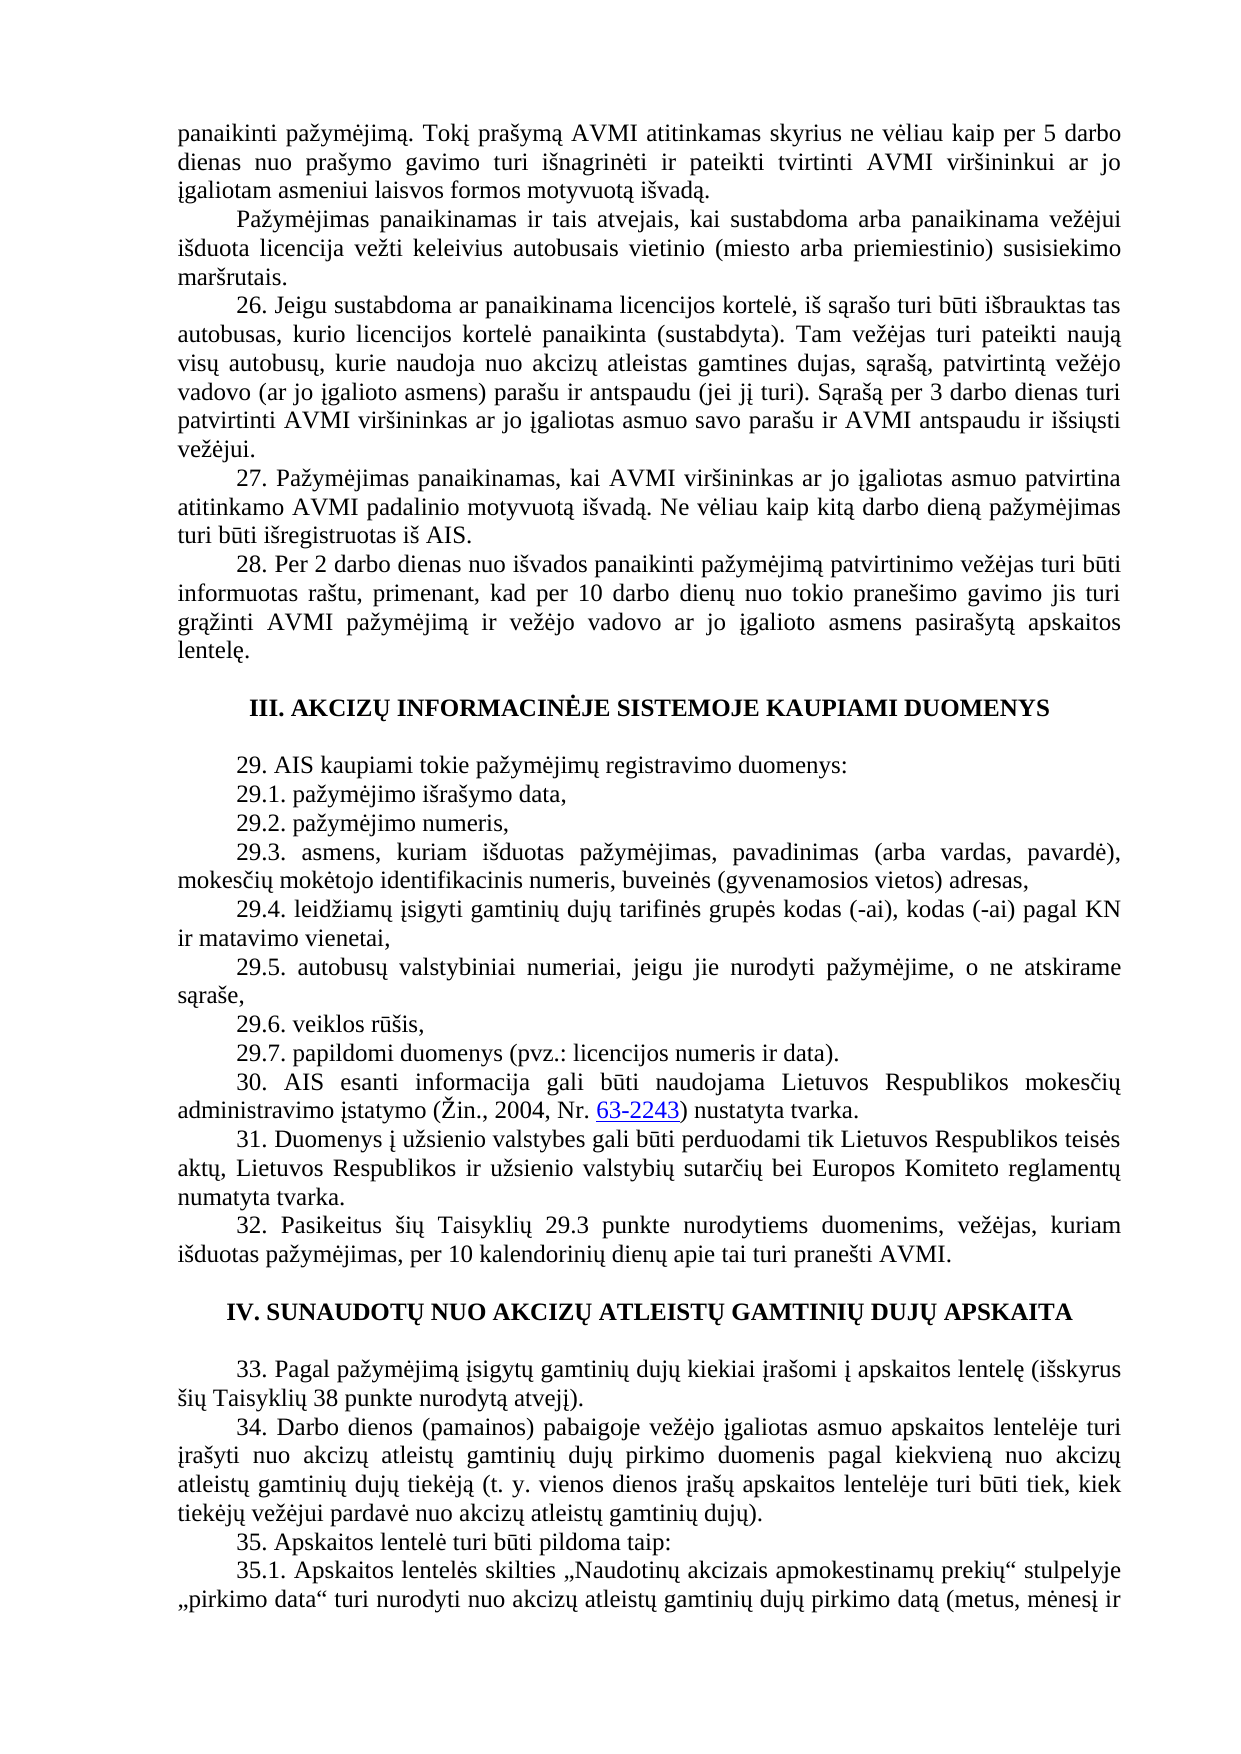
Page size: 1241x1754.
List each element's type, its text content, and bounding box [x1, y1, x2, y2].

text 29. AIS kaupiami tokie pažymėjimų registravimo duomenys: [177, 751, 1122, 779]
text 27. Pažymėjimas panaikinamas, kai AVMI viršininkas ar jo įgaliotas asmuo patvirtina atitinkamo AVMI padalinio motyvuotą išvadą. Ne vėliau kaip kitą darbo dieną pažymėjimas turi būti išregistruotas iš AIS. [177, 463, 1122, 549]
text 29.7. papildomi duomenys (pvz.: licencijos numeris ir data). [177, 1038, 1122, 1067]
text 33. Pagal pažymėjimą įsigytų gamtinių dujų kiekiai įrašomi į apskaitos lentelę (išskyrus šių Taisyklių 38 punkte nurodytą atvejį). [177, 1354, 1122, 1412]
text 26. Jeigu sustabdoma ar panaikinama licencijos kortelė, iš sąrašo turi būti išbrauktas tas autobusas, kurio licencijos kortelė panaikinta (sustabdyta). Tam vežėjas turi pateikti naują visų autobusų, kurie naudoja nuo akcizų atleistas gamtines dujas, sąrašą, patvirtintą vežėjo vadovo (ar jo įgalioto asmens) parašu ir antspaudu (jei jį turi). Sąrašą per 3 darbo dienas turi patvirtinti AVMI viršininkas ar jo įgaliotas asmuo savo parašu ir AVMI antspaudu ir išsiųsti vežėjui. [177, 291, 1122, 463]
text 34. Darbo dienos (pamainos) pabaigoje vežėjo įgaliotas asmuo apskaitos lentelėje turi įrašyti nuo akcizų atleistų gamtinių dujų pirkimo duomenis pagal kiekvieną nuo akcizų atleistų gamtinių dujų tiekėją (t. y. vienos dienos įrašų apskaitos lentelėje turi būti tiek, kiek tiekėjų vežėjui pardavė nuo akcizų atleistų gamtinių dujų). [177, 1412, 1122, 1527]
text 29.6. veiklos rūšis, [177, 1009, 1122, 1038]
text 31. Duomenys į užsienio valstybes gali būti perduodami tik Lietuvos Respublikos teisės aktų, Lietuvos Respublikos ir užsienio valstybių sutarčių bei Europos Komiteto reglamentų numatyta tvarka. [177, 1124, 1122, 1211]
text III. AKCIZŲ INFORMACINĖJE SISTEMOJE KAUPIAMI DUOMENYS [177, 693, 1122, 722]
text 29.5. autobusų valstybiniai numeriai, jeigu jie nurodyti pažymėjime, o ne atskirame sąraše, [177, 952, 1122, 1009]
text 29.3. asmens, kuriam išduotas pažymėjimas, pavadinimas (arba vardas, pavardė), mokesčių mokėtojo identifikacinis numeris, buveinės (gyvenamosios vietos) adresas, [177, 837, 1122, 894]
text IV. SUNAUDOTŲ NUO AKCIZŲ ATLEISTŲ GAMTINIŲ DUJŲ APSKAITA [177, 1297, 1122, 1326]
text 29.1. pažymėjimo išrašymo data, [177, 779, 1122, 808]
text 35. Apskaitos lentelė turi būti pildoma taip: [177, 1527, 1122, 1556]
text 32. Pasikeitus šių Taisyklių 29.3 punkte nurodytiems duomenims, vežėjas, kuriam išduotas pažymėjimas, per 10 kalendorinių dienų apie tai turi pranešti AVMI. [177, 1211, 1122, 1268]
text 29.2. pažymėjimo numeris, [177, 808, 1122, 837]
text panaikinti pažymėjimą. Tokį prašymą AVMI atitinkamas skyrius ne vėliau kaip per 5 darbo dienas nuo prašymo gavimo turi išnagrinėti ir pateikti tvirtinti AVMI viršininkui ar jo įgaliotam asmeniui laisvos formos motyvuotą išvadą. [177, 118, 1122, 204]
text 29.4. leidžiamų įsigyti gamtinių dujų tarifinės grupės kodas (-ai), kodas (-ai) pagal KN ir matavimo vienetai, [177, 894, 1122, 952]
text Pažymėjimas panaikinamas ir tais atvejais, kai sustabdoma arba panaikinama vežėjui išduota licencija vežti keleivius autobusais vietinio (miesto arba priemiestinio) susisiekimo maršrutais. [177, 204, 1122, 291]
text 28. Per 2 darbo dienas nuo išvados panaikinti pažymėjimą patvirtinimo vežėjas turi būti informuotas raštu, primenant, kad per 10 darbo dienų nuo tokio pranešimo gavimo jis turi grąžinti AVMI pažymėjimą ir vežėjo vadovo ar jo įgalioto asmens pasirašytą apskaitos lentelę. [177, 549, 1122, 664]
text 30. AIS esanti informacija gali būti naudojama Lietuvos Respublikos mokesčių administravimo įstatymo (Žin., 2004, Nr. 63-2243) nustatyta tvarka. [177, 1067, 1122, 1124]
text 35.1. Apskaitos lentelės skilties „Naudotinų akcizais apmokestinamų prekių“ stulpelyje „pirkimo data“ turi nurodyti nuo akcizų atleistų gamtinių dujų pirkimo datą (metus, mėnesį ir [177, 1556, 1122, 1613]
